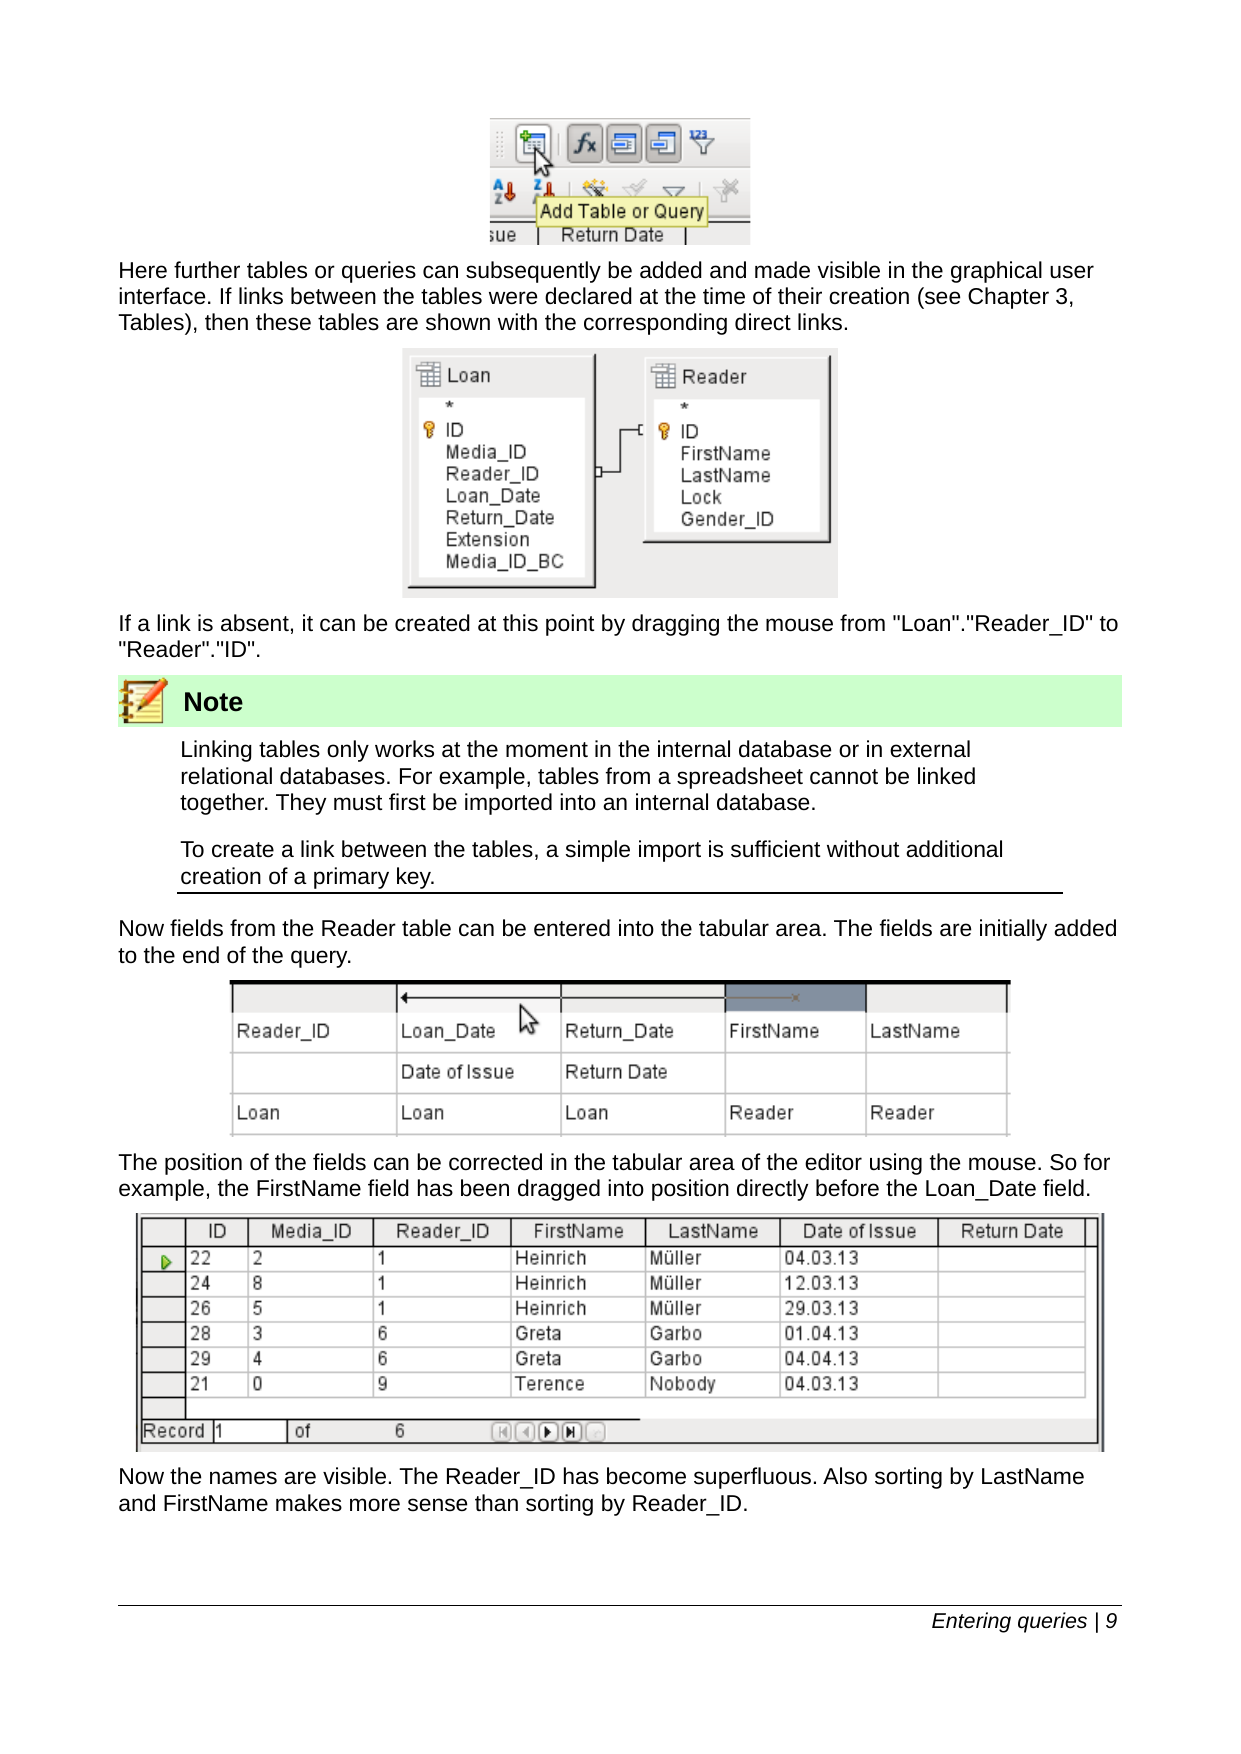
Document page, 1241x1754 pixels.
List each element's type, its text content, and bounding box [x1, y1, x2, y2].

picture [135, 1213, 1105, 1452]
text Linking tables only works at the moment in the internal database or in external relational databases. For example, tables from a spreadsheet cannot be linked together. They must first be imported into an internal database. [177, 733, 1063, 815]
picture [402, 348, 838, 598]
subtitle Note [118, 675, 1122, 727]
text If a link is absent, it can be created at this point by dragging the mouse from "Loan"."Reader_ID" to "Reader"."ID". [118, 610, 1122, 663]
picture [119, 676, 170, 727]
text The position of the fields can be corrected in the tabular area of the editor using the mouse. So for example, the FirstName field has been dragged into position directly before the Loan_Date field. [118, 1149, 1122, 1201]
picture [229, 980, 1011, 1137]
text Here further tables or queries can subsequently be added and made visible in the graphical user interface. If links between the tables were declared at the time of their creation (see Chapter 3, Tables), then these tables are shown with the corresponding direct links. [118, 257, 1122, 336]
text Now the names are visible. The Reader_ID has become superfluous. Also sorting by LastName and FirstName makes more sense than sorting by Reader_ID. [118, 1463, 1122, 1516]
text Now fields from the Reader table can be entered into the tabular area. The fields are initially added to the end of the query. [118, 915, 1122, 968]
picture [489, 118, 751, 245]
text To create a link between the tables, a simple import is sufficient without additional creation of a primary key. [177, 833, 1063, 892]
